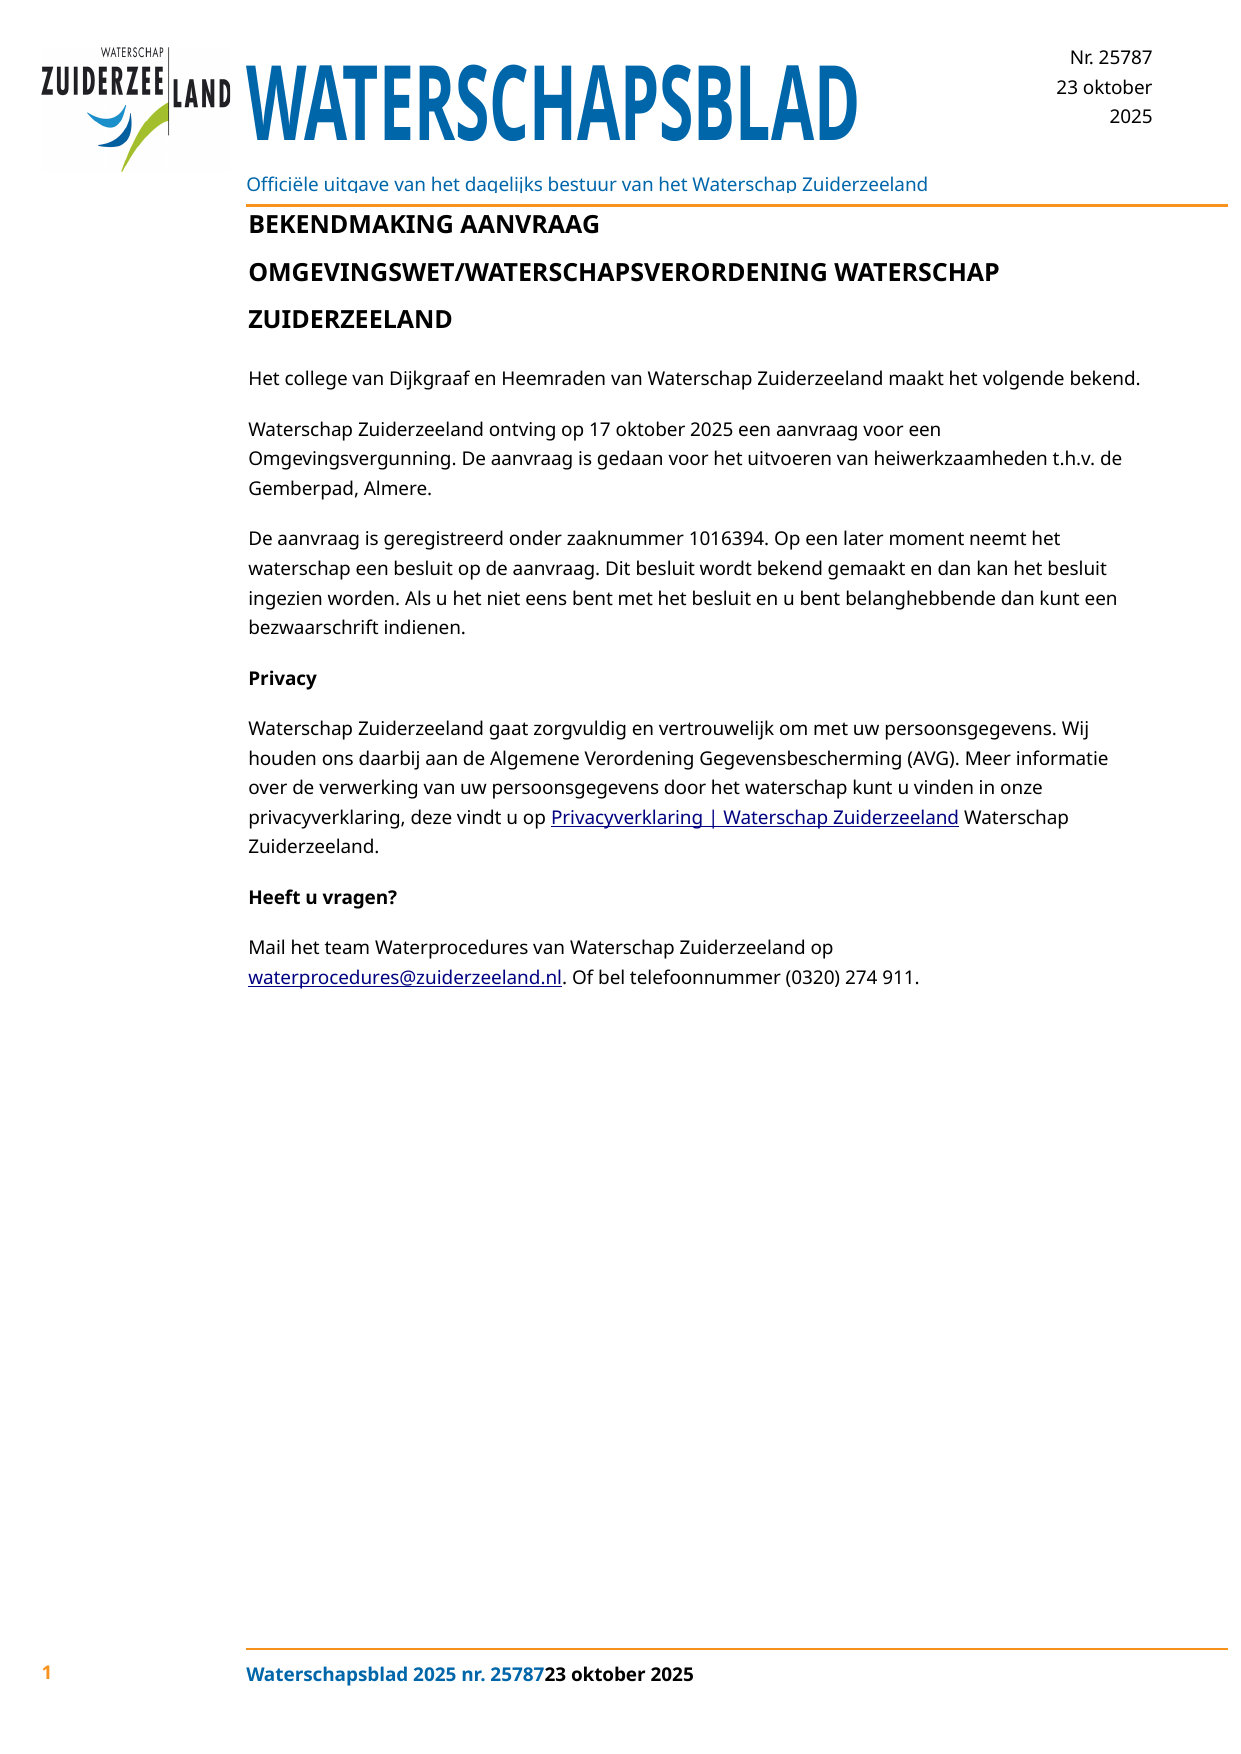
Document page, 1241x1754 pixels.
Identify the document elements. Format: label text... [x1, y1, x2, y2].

text Heeft u vragen? [248, 884, 1152, 909]
picture [41, 47, 231, 172]
text Mail het team Waterprocedures van Waterschap Zuiderzeeland op waterprocedures@zuiderzeeland.nl. Of bel telefoonnummer (0320) 274 911. [248, 934, 1152, 989]
text De aanvraag is geregistreerd onder zaaknummer 1016394. Op een later moment neemt het waterschap een besluit op de aanvraag. Dit besluit wordt bekend gemaakt en dan kan het besluit ingezien worden. Als u het niet eens bent met het besluit en u bent belanghebbende dan kunt een bezwaarschrift indienen. [248, 526, 1152, 640]
text Waterschap Zuiderzeeland gaat zorgvuldig en vertrouwelijk om met uw persoonsgegevens. Wij houden ons daarbij aan de Algemene Verordening Gegevensbescherming (AVG). Meer informatie over de verwerking van uw persoonsgegevens door het waterschap kunt u vinden in onze privacyverklaring, deze vindt u op Privacyverklaring | Waterschap Zuiderzeeland Waterschap Zuiderzeeland. [248, 715, 1152, 859]
text Het college van Dijkgraaf en Heemraden van Waterschap Zuiderzeeland maakt het volgende bekend. [248, 366, 1152, 391]
text Privacy [248, 665, 1152, 690]
text Waterschap Zuiderzeeland ontving op 17 oktober 2025 een aanvraag voor een Omgevingsvergunning. De aanvraag is gedaan voor het uitvoeren van heiwerkzaamheden t.h.v. de Gemberpad, Almere. [248, 416, 1152, 501]
text BEKENDMAKING AANVRAAG OMGEVINGSWET/WATERSCHAPSVERORDENING WATERSCHAP ZUIDERZEELAND [248, 207, 1152, 336]
